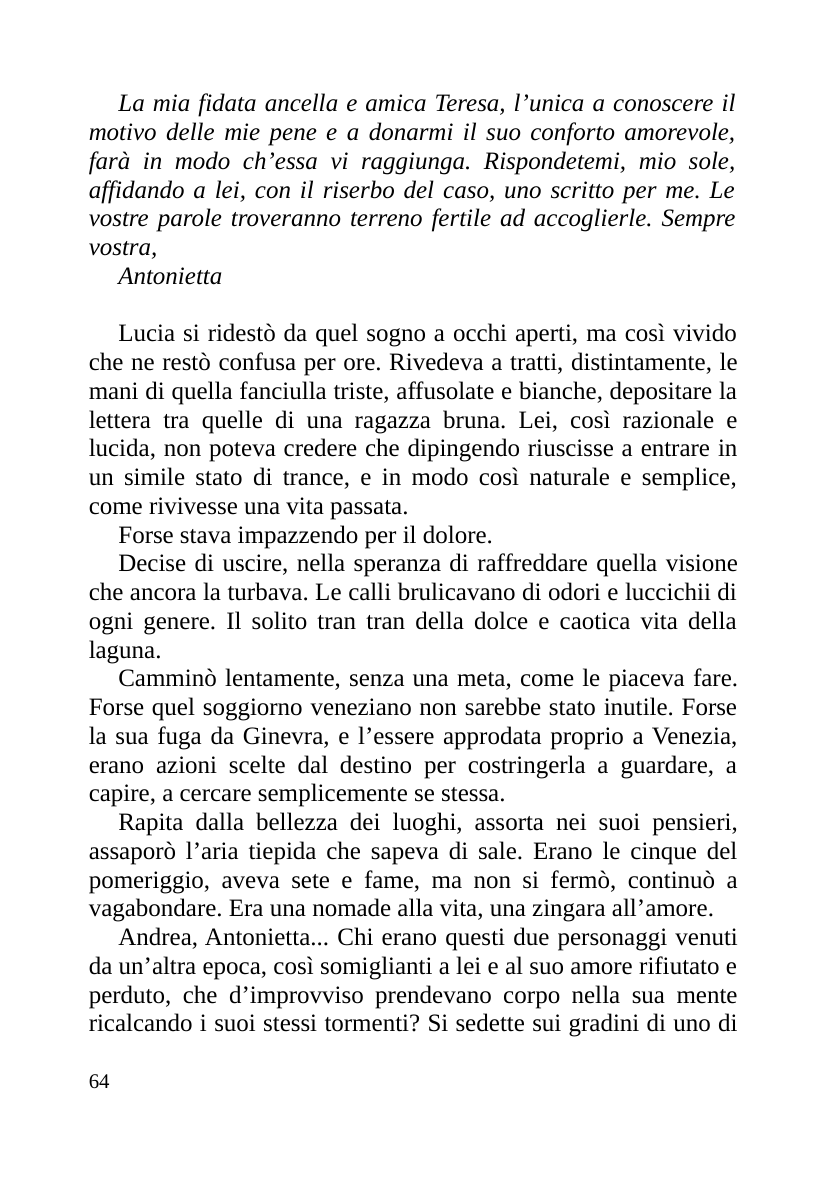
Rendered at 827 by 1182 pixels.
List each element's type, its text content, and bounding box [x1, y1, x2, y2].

text Decise di uscire, nella speranza di raffreddare quella visione che ancora la turbava. Le calli brulicavano di odori e luccichii di ogni genere. Il solito tran tran della dolce e caotica vita della laguna. [88, 548, 738, 663]
text Camminò lentamente, senza una meta, come le piaceva fare. Forse quel soggiorno veneziano non sarebbe stato inutile. Forse la sua fuga da Ginevra, e l’essere approdata proprio a Venezia, erano azioni scelte dal destino per costringerla a guardare, a capire, a cercare semplicemente se stessa. [88, 663, 738, 807]
text Antonietta [88, 261, 738, 290]
text Lucia si ridestò da quel sogno a occhi aperti, ma così vivido che ne restò confusa per ore. Rivedeva a tratti, distintamente, le mani di quella fanciulla triste, affusolate e bianche, depositare la lettera tra quelle di una ragazza bruna. Lei, così razionale e lucida, non poteva credere che dipingendo riuscisse a entrare in un simile stato di trance, e in modo così naturale e semplice, come rivivesse una vita passata. [88, 318, 738, 520]
text Rapita dalla bellezza dei luoghi, assorta nei suoi pensieri, assaporò l’aria tiepida che sapeva di sale. Erano le cinque del pomeriggio, aveva sete e fame, ma non si fermò, continuò a vagabondare. Era una nomade alla vita, una zingara all’amore. [88, 807, 738, 922]
text Andrea, Antonietta... Chi erano questi due personaggi venuti da un’altra epoca, così somiglianti a lei e al suo amore rifiutato e perduto, che d’improvviso prendevano corpo nella sua mente ricalcando i suoi stessi tormenti? Si sedette sui gradini di uno di [88, 922, 738, 1037]
text Forse stava impazzendo per il dolore. [88, 520, 738, 548]
text La mia fidata ancella e amica Teresa, l’unica a conoscere il motivo delle mie pene e a donarmi il suo conforto amorevole, farà in modo ch’essa vi raggiunga. Rispondetemi, mio sole, affidando a lei, con il riserbo del caso, uno scritto per me. Le vostre parole troveranno terreno fertile ad accoglierle. Sempre vostra, [88, 88, 738, 261]
